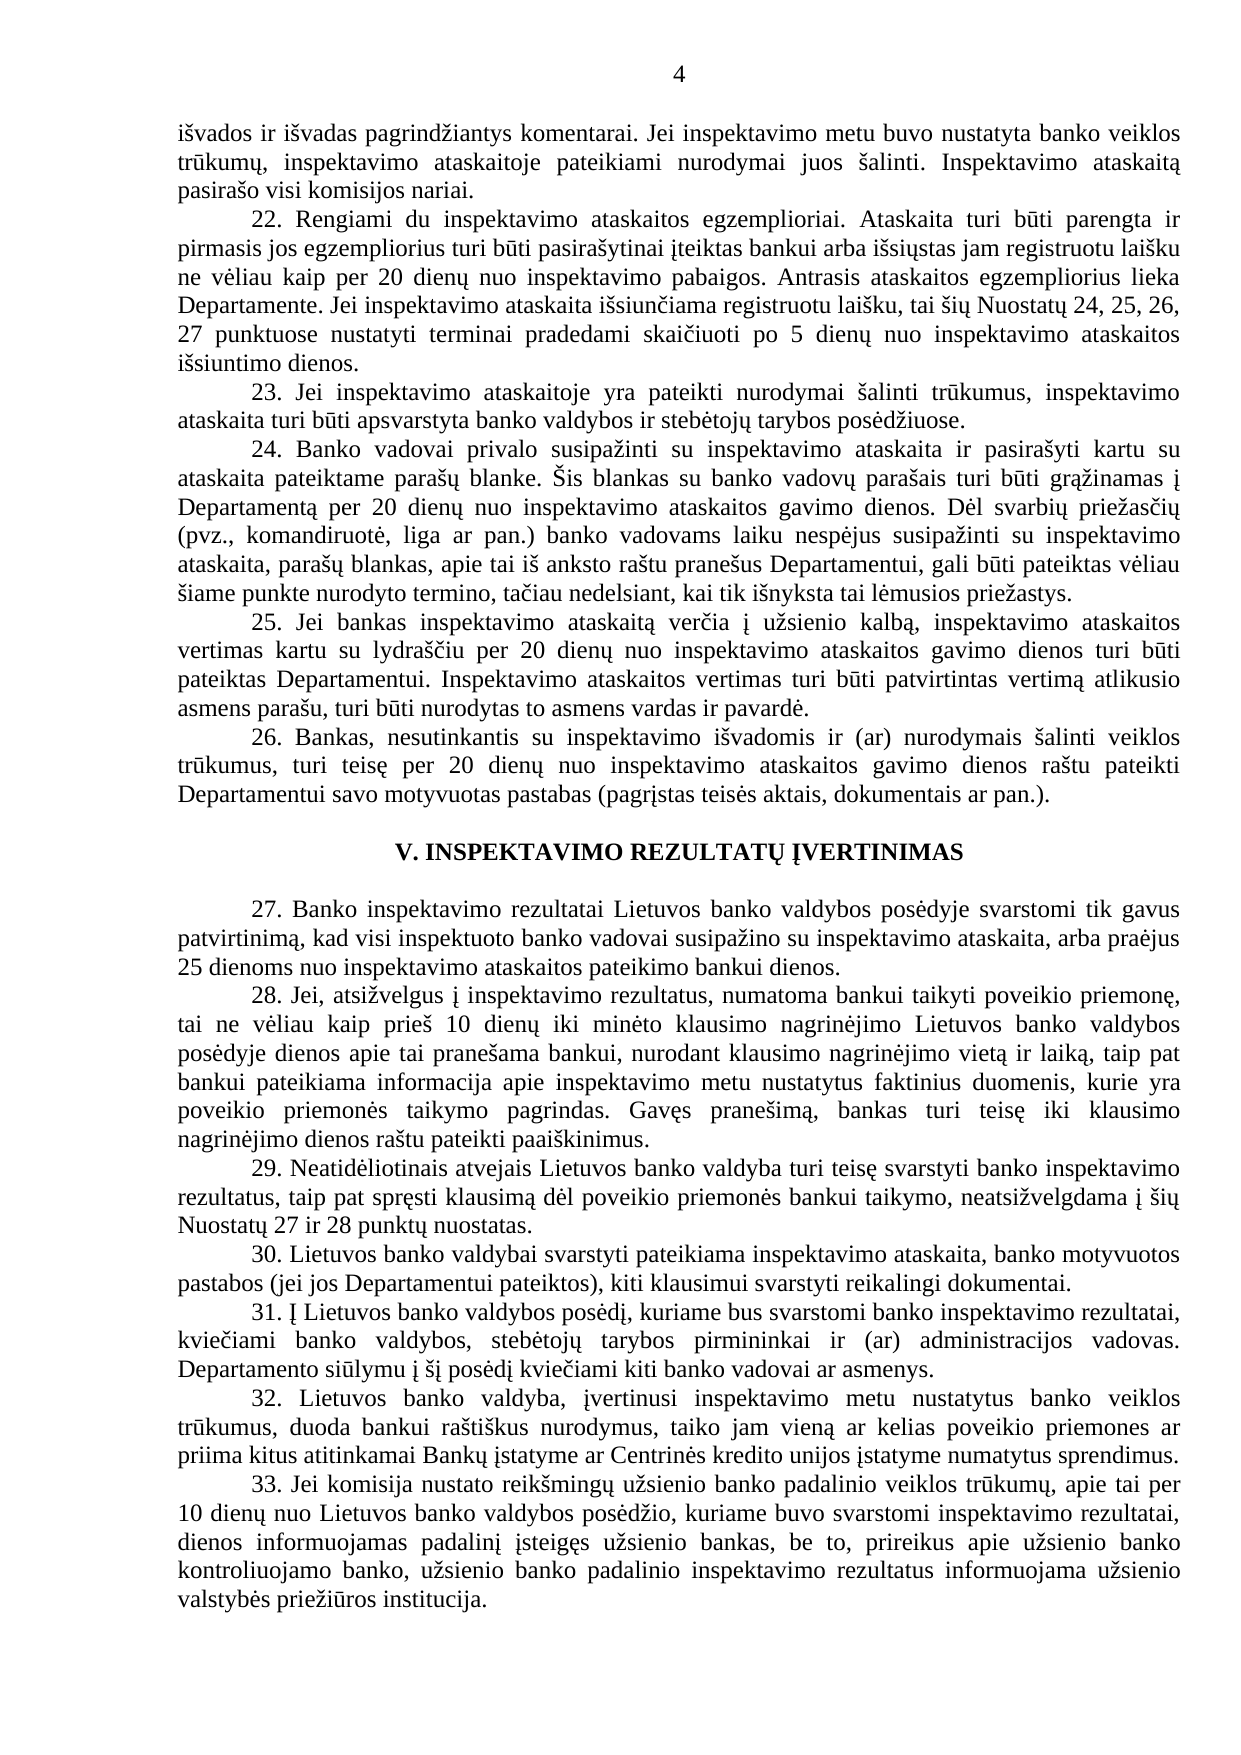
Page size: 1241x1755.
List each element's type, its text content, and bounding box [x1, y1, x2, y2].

text 27. Banko inspektavimo rezultatai Lietuvos banko valdybos posėdyje svarstomi tik gavus patvirtinimą, kad visi inspektuoto banko vadovai susipažino su inspektavimo ataskaita, arba praėjus 25 dienoms nuo inspektavimo ataskaitos pateikimo bankui dienos. [177, 894, 1181, 981]
text 31. Į Lietuvos banko valdybos posėdį, kuriame bus svarstomi banko inspektavimo rezultatai, kviečiami banko valdybos, stebėtojų tarybos pirmininkai ir (ar) administracijos vadovas. Departamento siūlymu į šį posėdį kviečiami kiti banko vadovai ar asmenys. [177, 1297, 1181, 1383]
text išvados ir išvadas pagrindžiantys komentarai. Jei inspektavimo metu buvo nustatyta banko veiklos trūkumų, inspektavimo ataskaitoje pateikiami nurodymai juos šalinti. Inspektavimo ataskaitą pasirašo visi komisijos nariai. [177, 118, 1181, 204]
text 22. Rengiami du inspektavimo ataskaitos egzemplioriai. Ataskaita turi būti parengta ir pirmasis jos egzempliorius turi būti pasirašytinai įteiktas bankui arba išsiųstas jam registruotu laišku ne vėliau kaip per 20 dienų nuo inspektavimo pabaigos. Antrasis ataskaitos egzempliorius lieka Departamente. Jei inspektavimo ataskaita išsiunčiama registruotu laišku, tai šių Nuostatų 24, 25, 26, 27 punktuose nustatyti terminai pradedami skaičiuoti po 5 dienų nuo inspektavimo ataskaitos išsiuntimo dienos. [177, 204, 1181, 377]
text 32. Lietuvos banko valdyba, įvertinusi inspektavimo metu nustatytus banko veiklos trūkumus, duoda bankui raštiškus nurodymus, taiko jam vieną ar kelias poveikio priemones ar priima kitus atitinkamai Bankų įstatyme ar Centrinės kredito unijos įstatyme numatytus sprendimus. [177, 1383, 1181, 1469]
text 26. Bankas, nesutinkantis su inspektavimo išvadomis ir (ar) nurodymais šalinti veiklos trūkumus, turi teisę per 20 dienų nuo inspektavimo ataskaitos gavimo dienos raštu pateikti Departamentui savo motyvuotas pastabas (pagrįstas teisės aktais, dokumentais ar pan.). [177, 722, 1181, 808]
text 29. Neatidėliotinais atvejais Lietuvos banko valdyba turi teisę svarstyti banko inspektavimo rezultatus, taip pat spręsti klausimą dėl poveikio priemonės bankui taikymo, neatsižvelgdama į šių Nuostatų 27 ir 28 punktų nuostatas. [177, 1153, 1181, 1239]
text 33. Jei komisija nustato reikšmingų užsienio banko padalinio veiklos trūkumų, apie tai per 10 dienų nuo Lietuvos banko valdybos posėdžio, kuriame buvo svarstomi inspektavimo rezultatai, dienos informuojamas padalinį įsteigęs užsienio bankas, be to, prireikus apie užsienio banko kontroliuojamo banko, užsienio banko padalinio inspektavimo rezultatus informuojama užsienio valstybės priežiūros institucija. [177, 1469, 1181, 1613]
text 23. Jei inspektavimo ataskaitoje yra pateikti nurodymai šalinti trūkumus, inspektavimo ataskaita turi būti apsvarstyta banko valdybos ir stebėtojų tarybos posėdžiuose. [177, 377, 1181, 434]
text 30. Lietuvos banko valdybai svarstyti pateikiama inspektavimo ataskaita, banko motyvuotos pastabos (jei jos Departamentui pateiktos), kiti klausimui svarstyti reikalingi dokumentai. [177, 1239, 1181, 1297]
text V. Inspektavimo rezultatų įvertinimas [177, 837, 1181, 866]
text 25. Jei bankas inspektavimo ataskaitą verčia į užsienio kalbą, inspektavimo ataskaitos vertimas kartu su lydraščiu per 20 dienų nuo inspektavimo ataskaitos gavimo dienos turi būti pateiktas Departamentui. Inspektavimo ataskaitos vertimas turi būti patvirtintas vertimą atlikusio asmens parašu, turi būti nurodytas to asmens vardas ir pavardė. [177, 607, 1181, 722]
text 28. Jei, atsižvelgus į inspektavimo rezultatus, numatoma bankui taikyti poveikio priemonę, tai ne vėliau kaip prieš 10 dienų iki minėto klausimo nagrinėjimo Lietuvos banko valdybos posėdyje dienos apie tai pranešama bankui, nurodant klausimo nagrinėjimo vietą ir laiką, taip pat bankui pateikiama informacija apie inspektavimo metu nustatytus faktinius duomenis, kurie yra poveikio priemonės taikymo pagrindas. Gavęs pranešimą, bankas turi teisę iki klausimo nagrinėjimo dienos raštu pateikti paaiškinimus. [177, 981, 1181, 1153]
text 24. Banko vadovai privalo susipažinti su inspektavimo ataskaita ir pasirašyti kartu su ataskaita pateiktame parašų blanke. Šis blankas su banko vadovų parašais turi būti grąžinamas į Departamentą per 20 dienų nuo inspektavimo ataskaitos gavimo dienos. Dėl svarbių priežasčių (pvz., komandiruotė, liga ar pan.) banko vadovams laiku nespėjus susipažinti su inspektavimo ataskaita, parašų blankas, apie tai iš anksto raštu pranešus Departamentui, gali būti pateiktas vėliau šiame punkte nurodyto termino, tačiau nedelsiant, kai tik išnyksta tai lėmusios priežastys. [177, 434, 1181, 607]
